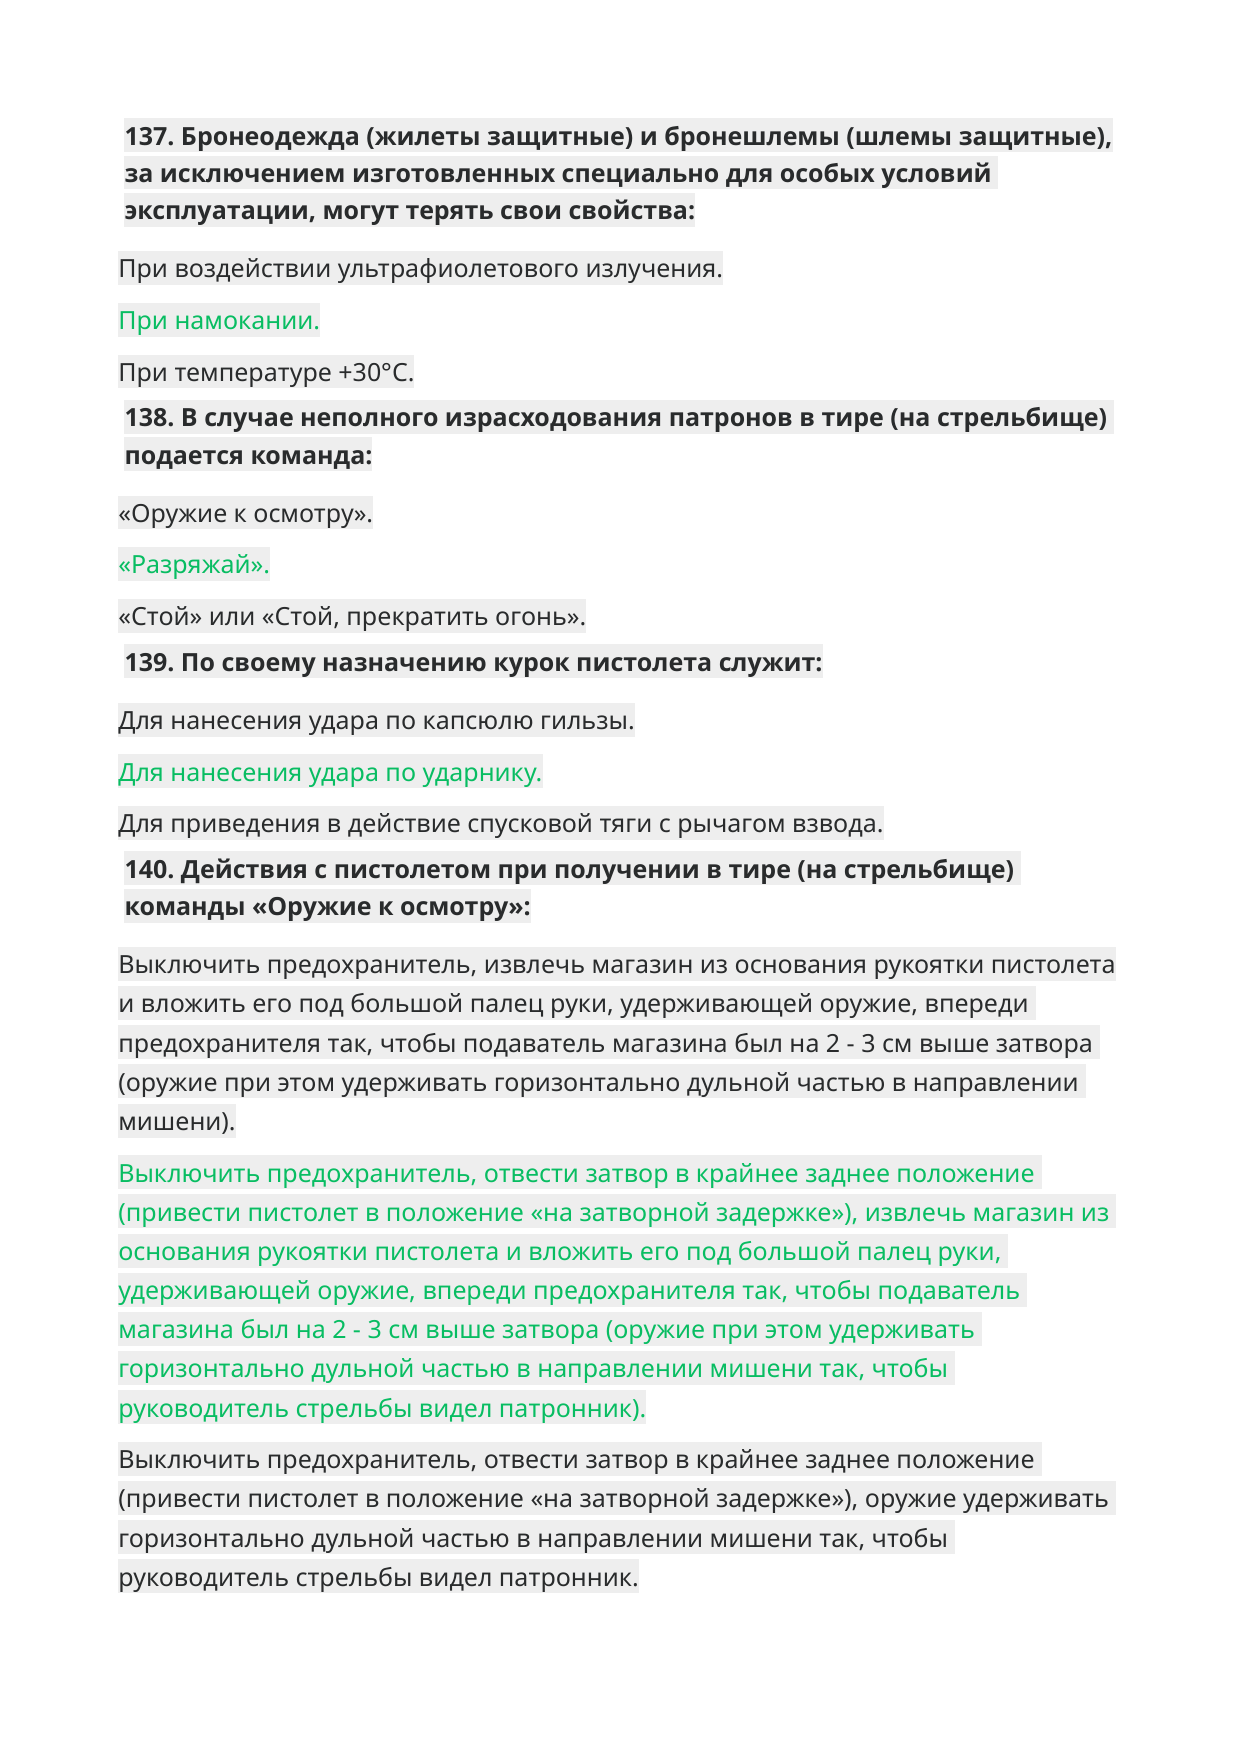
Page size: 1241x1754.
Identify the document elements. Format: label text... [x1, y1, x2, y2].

text «Разряжай». [118, 547, 1122, 581]
subtitle 139. По своему назначению курок пистолета служит: [124, 644, 1116, 678]
text Выключить предохранитель, отвести затвор в крайнее заднее положение (привести пистолет в положение «на затворной задержке»), извлечь магазин из основания рукоятки пистолета и вложить его под большой палец руки, удерживающей оружие, впереди предохранителя так, чтобы подаватель магазина был на 2 - 3 см выше затвора (оружие при этом удерживать горизонтально дульной частью в направлении мишени так, чтобы руководитель стрельбы видел патронник). [118, 1155, 1122, 1424]
text Выключить предохранитель, извлечь магазин из основания рукоятки пистолета и вложить его под большой палец руки, удерживающей оружие, впереди предохранителя так, чтобы подаватель магазина был на 2 - 3 см выше затвора (оружие при этом удерживать горизонтально дульной частью в направлении мишени). [118, 947, 1122, 1138]
text «Оружие к осмотру». [118, 496, 1122, 529]
text Для нанесения удара по капсюлю гильзы. [118, 702, 1122, 737]
subtitle 138. В случае неполного израсходования патронов в тире (на стрельбище) подается команда: [124, 400, 1116, 471]
subtitle 137. Бронеодежда (жилеты защитные) и бронешлемы (шлемы защитные), за исключением изготовленных специально для особых условий эксплуатации, могут терять свои свойства: [124, 118, 1116, 227]
text При температуре +30°С. [118, 354, 1122, 388]
subtitle 140. Действия с пистолетом при получении в тире (на стрельбище) команды «Оружие к осмотру»: [124, 851, 1116, 923]
text Выключить предохранитель, отвести затвор в крайнее заднее положение (привести пистолет в положение «на затворной задержке»), оружие удерживать горизонтально дульной частью в направлении мишени так, чтобы руководитель стрельбы видел патронник. [118, 1442, 1122, 1593]
text При намокании. [118, 303, 1122, 337]
text При воздействии ультрафиолетового излучения. [118, 251, 1122, 285]
text Для нанесения удара по ударнику. [118, 754, 1122, 788]
text «Стой» или «Стой, прекратить огонь». [118, 599, 1122, 633]
text Для приведения в действие спусковой тяги с рычагом взвода. [118, 806, 1122, 840]
